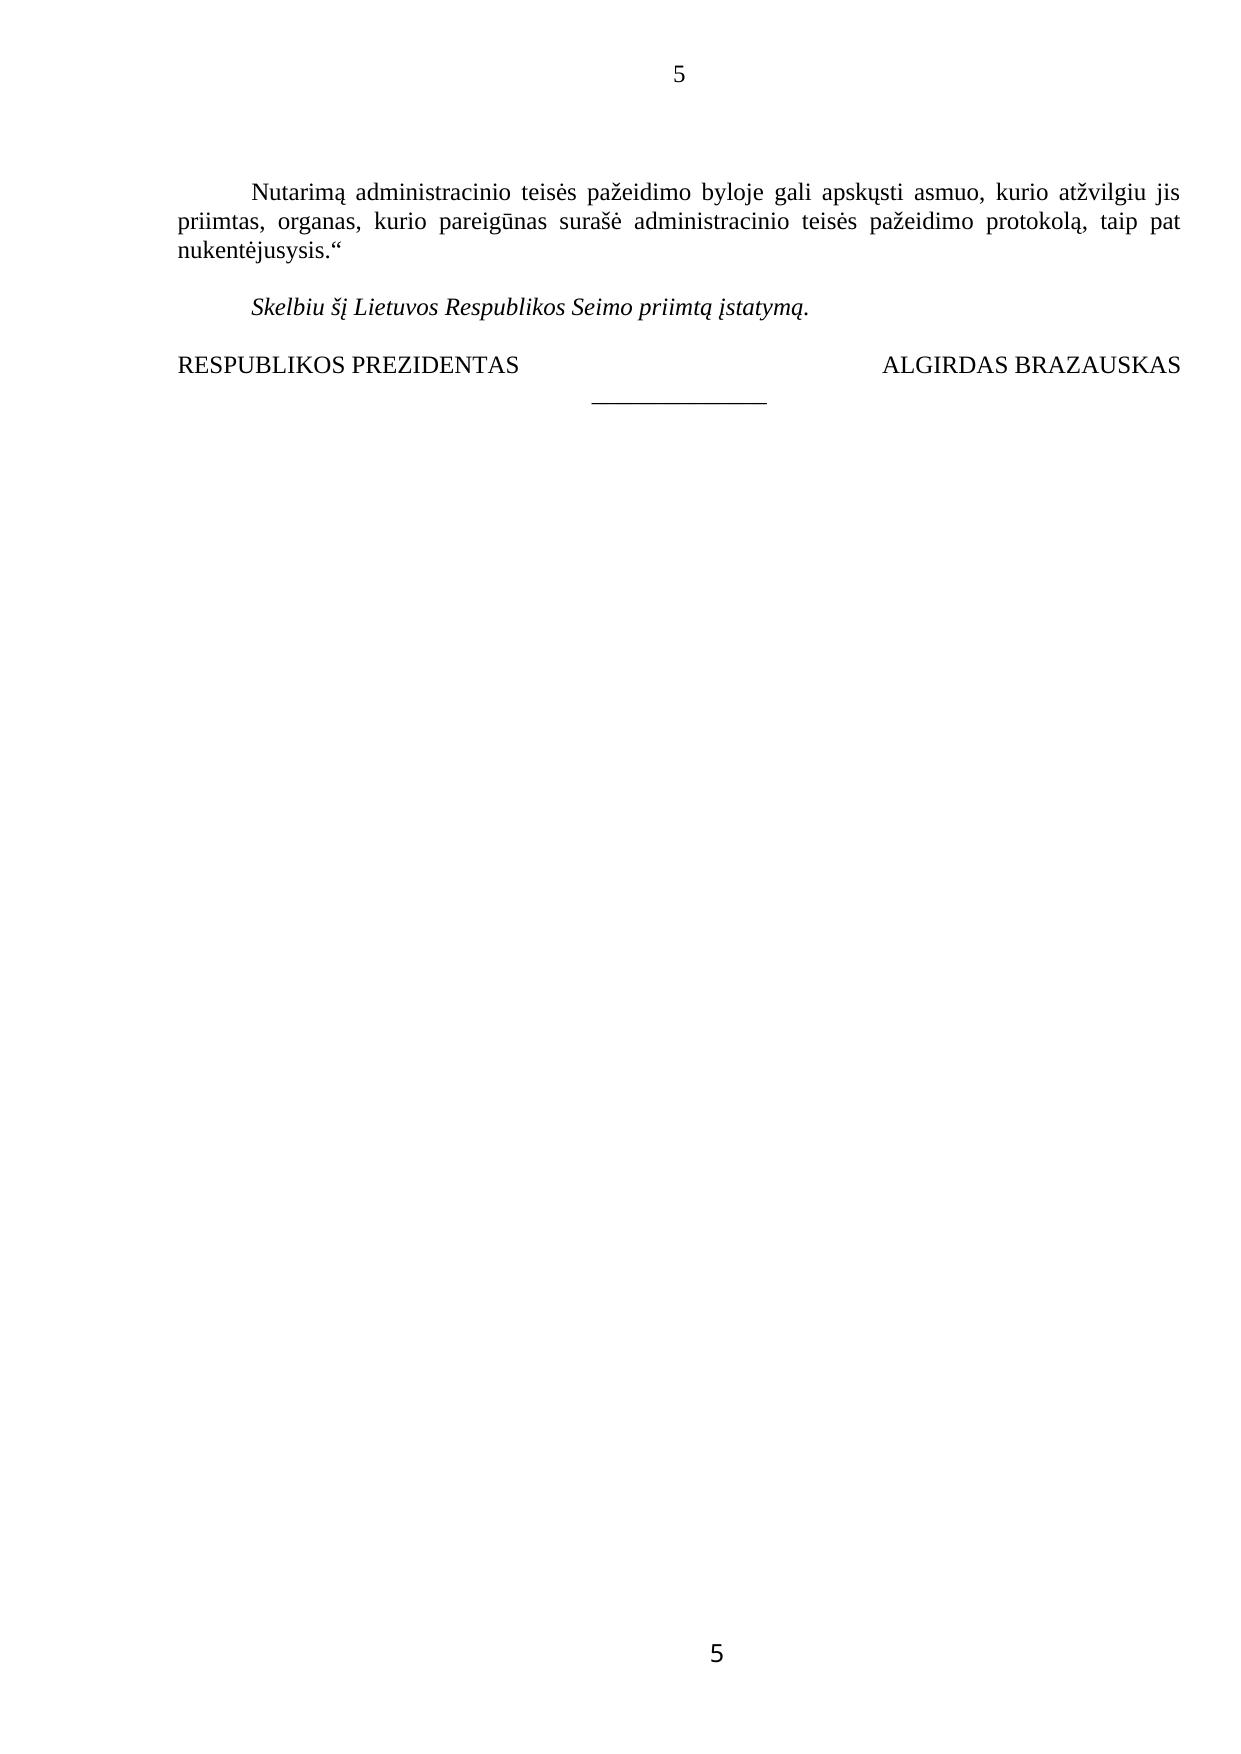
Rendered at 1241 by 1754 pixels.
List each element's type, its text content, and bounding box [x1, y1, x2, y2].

text ______________ [177, 378, 1181, 407]
text Skelbiu šį Lietuvos Respublikos Seimo priimtą įstatymą. [177, 292, 1181, 321]
text RESPUBLIKOS PREZIDENTAS ALGIRDAS BRAZAUSKAS [177, 350, 1181, 378]
text Nutarimą administracinio teisės pažeidimo byloje gali apskųsti asmuo, kurio atžvilgiu jis priimtas, organas, kurio pareigūnas surašė administracinio teisės pažeidimo protokolą, taip pat nukentėjusysis.“ [177, 177, 1181, 263]
